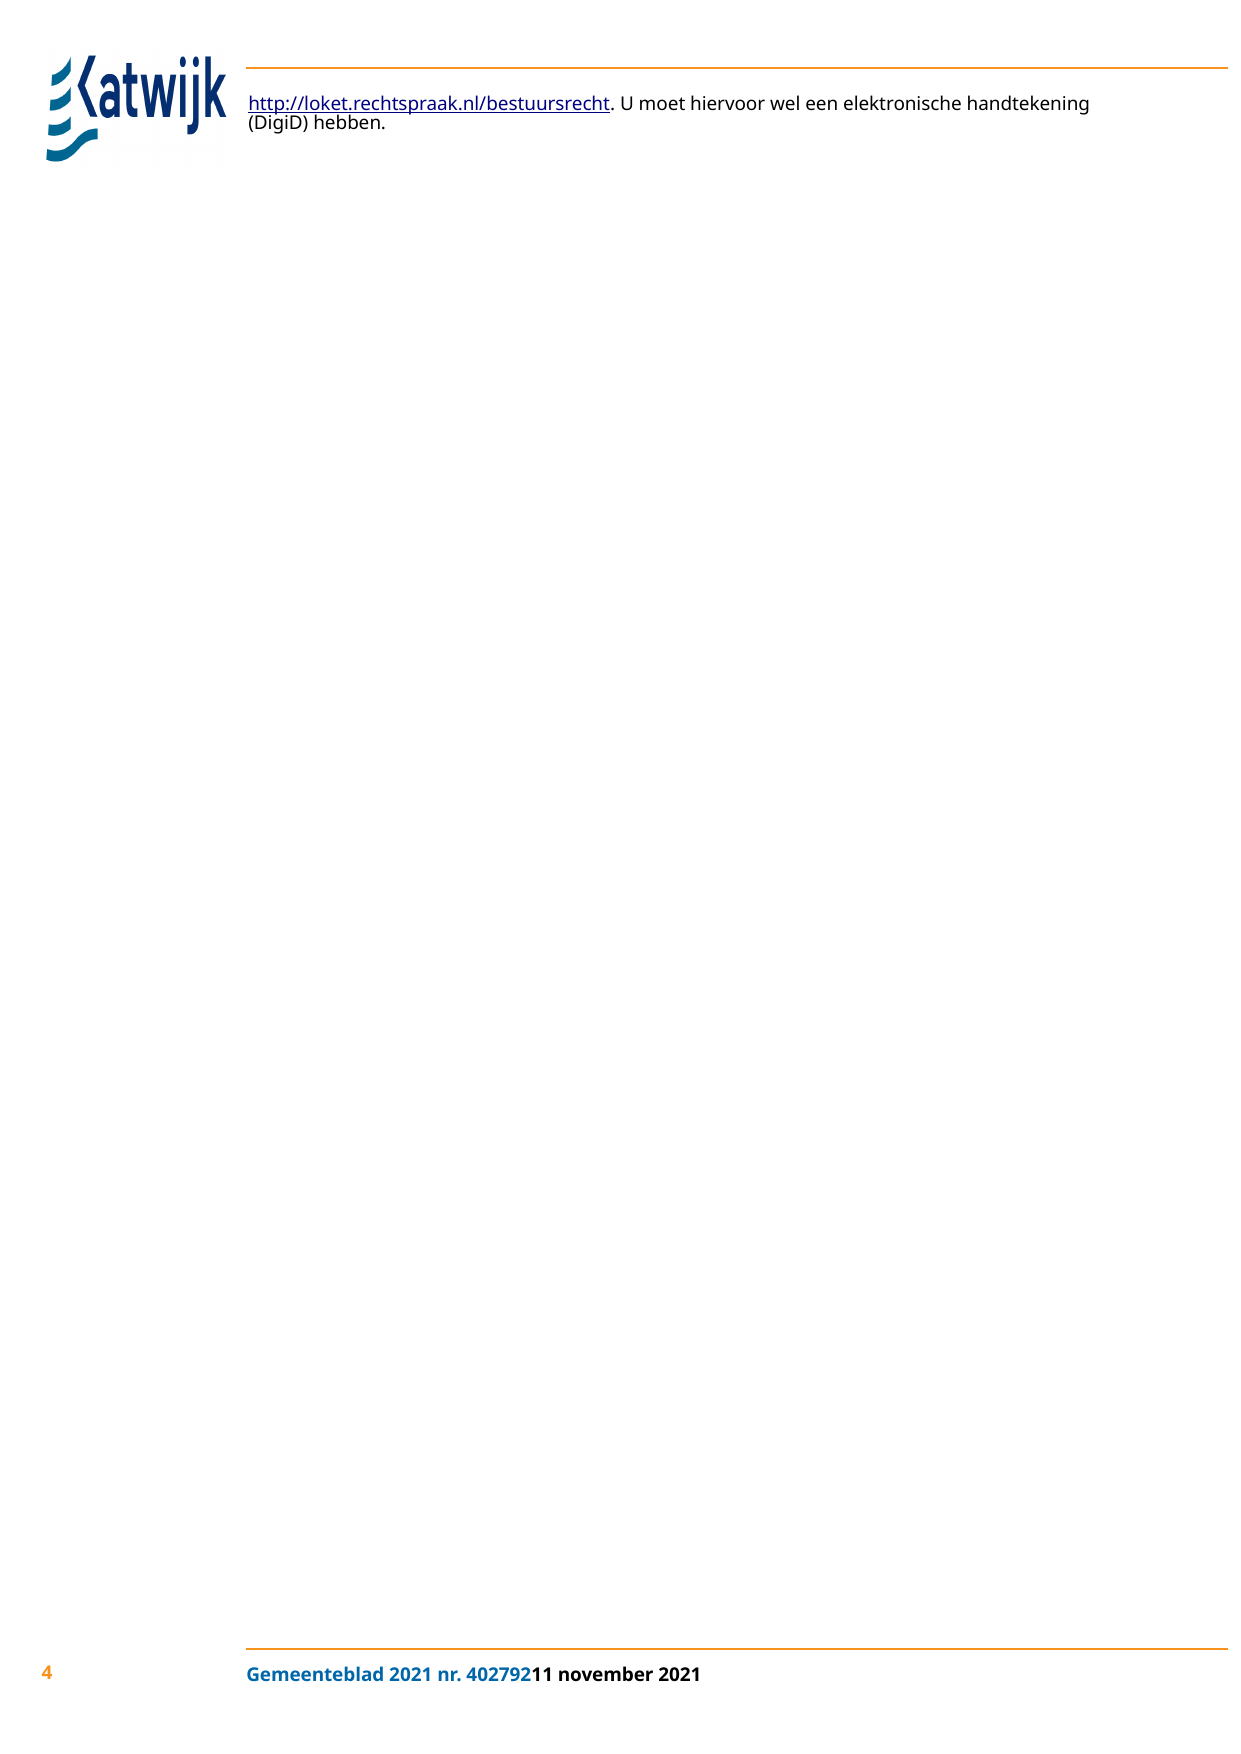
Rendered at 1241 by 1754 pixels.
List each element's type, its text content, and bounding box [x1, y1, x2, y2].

text http://loket.rechtspraak.nl/bestuursrecht. U moet hiervoor wel een elektronische handtekening (DigiD) hebben. [248, 95, 1152, 133]
picture [41, 47, 231, 172]
